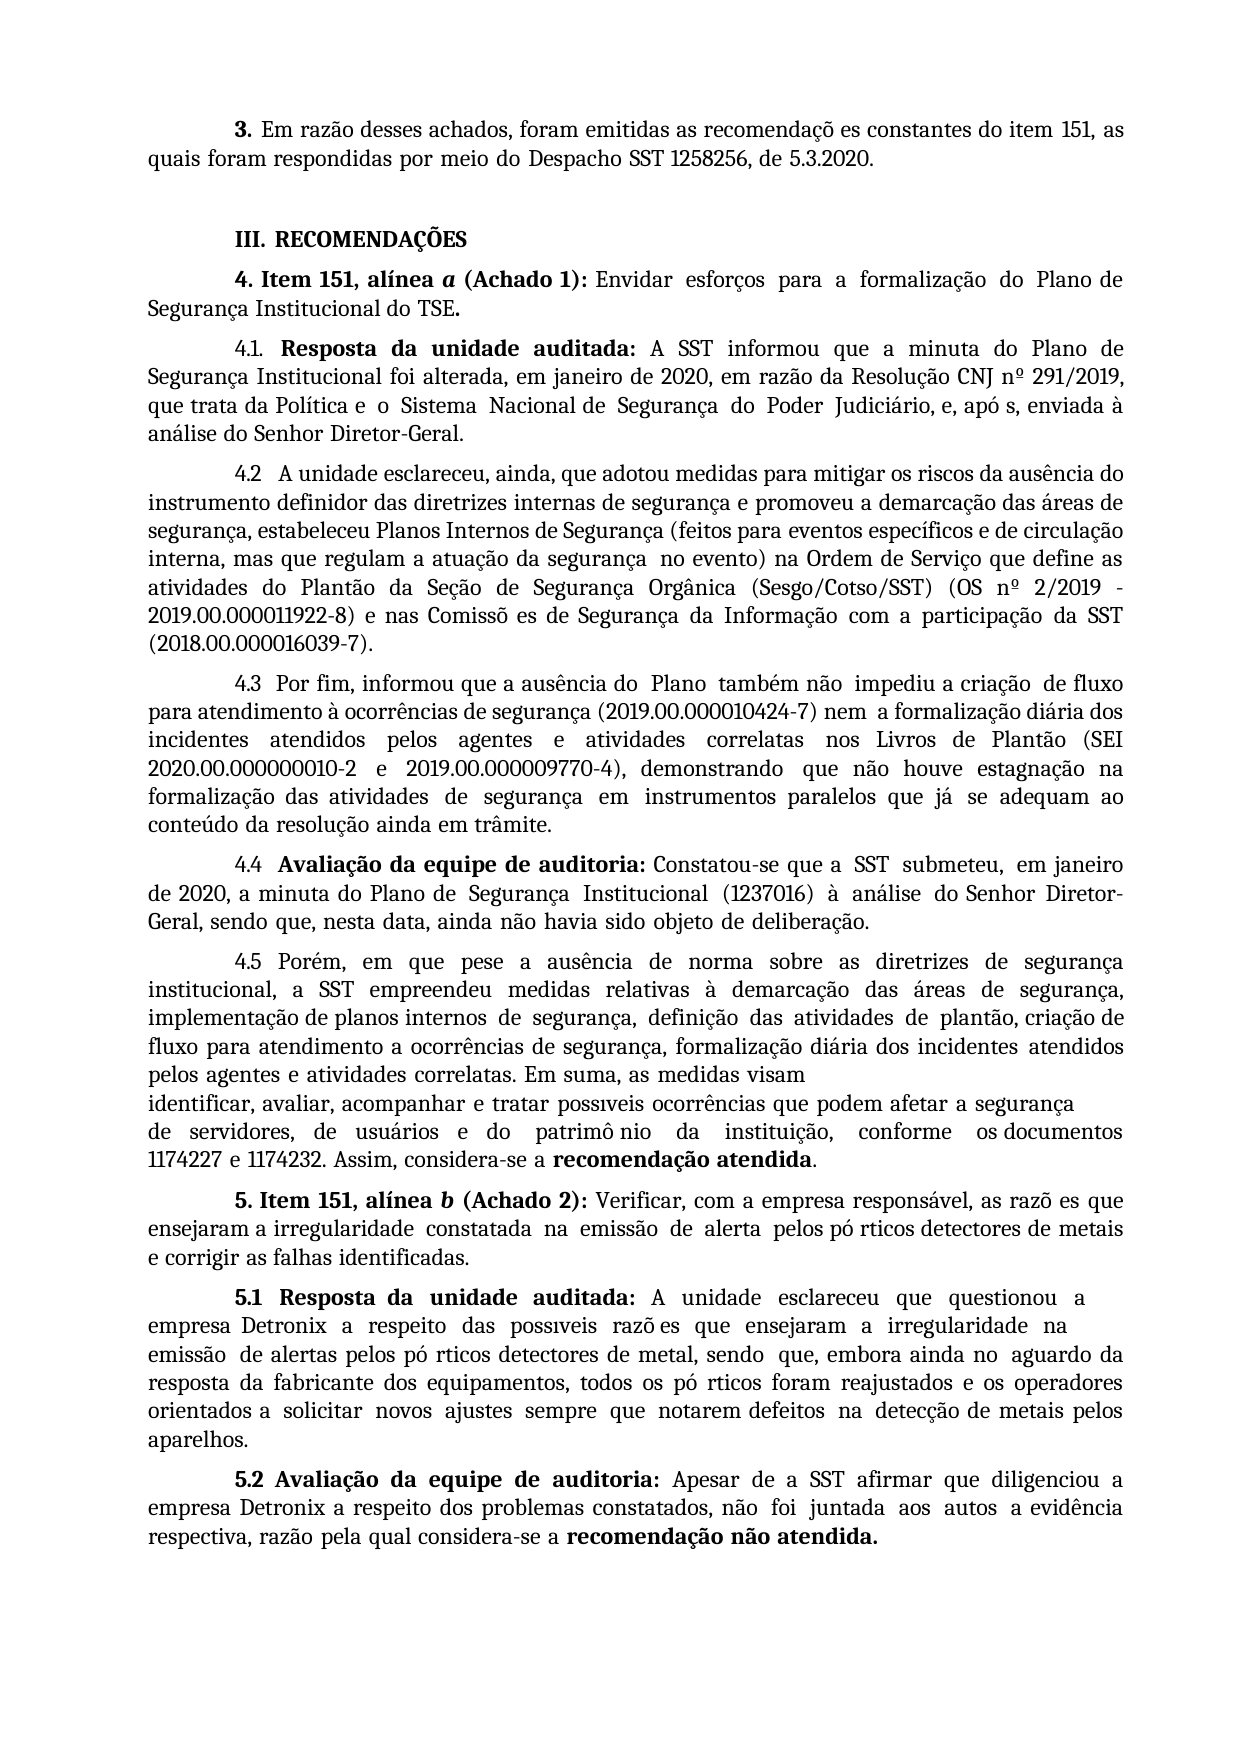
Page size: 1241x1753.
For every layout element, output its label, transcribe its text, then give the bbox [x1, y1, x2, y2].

text empresa Detronix a respeito das possıveis razõ es que ensejaram a irregularidade na [148, 1312, 1136, 1340]
text de servidores, de usuários e do patrimô nio da instituição, conforme os documentos 1174227 e 1174232. Assim, considera-se a recomendação atendida. [148, 1118, 1124, 1174]
list Em razão desses achados, foram emitidas as recomendaçõ es constantes do item 151, as quais foram respondidas por meio do Despacho SST 1258256, de 5.3.2020. [148, 116, 1124, 172]
list A unidade esclareceu, ainda, que adotou medidas para mitigar os riscos da ausência do instrumento definidor das diretrizes internas de segurança e promoveu a demarcação das áreas de segurança, estabeleceu Planos Internos de Segurança (feitos para eventos especı́ficos e de circulação interna, mas que regulam a atuação da segurança no evento) na Ordem de Serviço que define as atividades do Plantão da Seção de Segurança Orgânica (Sesgo/Cotso/SST) (OS nº 2/2019 - 2019.00.000011922-8) e nas Comissõ es de Segurança da Informação com a participação da SST (2018.00.000016039-7). [148, 460, 1124, 658]
list Resposta da unidade auditada: A unidade esclareceu que questionou a [234, 1283, 1136, 1311]
text emissão de alertas pelos pó rticos detectores de metal, sendo que, embora ainda no aguardo da resposta da fabricante dos equipamentos, todos os pó rticos foram reajustados e os operadores orientados a solicitar novos ajustes sempre que notarem defeitos na detecção de metais pelos aparelhos. [148, 1341, 1124, 1453]
list Avaliação da equipe de auditoria: Constatou-se que a SST submeteu, em janeiro de 2020, a minuta do Plano de Segurança Institucional (1237016) à análise do Senhor Diretor-Geral, sendo que, nesta data, ainda não havia sido objeto de deliberação. [148, 851, 1124, 935]
list Porém, em que pese a ausência de norma sobre as diretrizes de segurança institucional, a SST empreendeu medidas relativas à demarcação das áreas de segurança, implementação de planos internos de segurança, definição das atividades de plantão, criação de fluxo para atendimento a ocorrências de segurança, formalização diária dos incidentes atendidos pelos agentes e atividades correlatas. Em suma, as medidas visam [148, 947, 1124, 1088]
list Avaliação da equipe de auditoria: Apesar de a SST afirmar que diligenciou a empresa Detronix a respeito dos problemas constatados, não foi juntada aos autos a evidência respectiva, razão pela qual considera-se a recomendação não atendida. [148, 1466, 1124, 1550]
text identificar, avaliar, acompanhar e tratar possıveis ocorrências que podem afetar a segurança [148, 1089, 1136, 1117]
list Item 151, alínea b (Achado 2): Verificar, com a empresa responsável, as razõ es que ensejaram a irregularidade constatada na emissão de alerta pelos pó rticos detectores de metais e corrigir as falhas identificadas. [148, 1187, 1124, 1271]
list Por fim, informou que a ausência do Plano também não impediu a criação de fluxo para atendimento à ocorrências de segurança (2019.00.000010424-7) nem a formalização diária dos incidentes atendidos pelos agentes e atividades correlatas nos Livros de Plantão (SEI 2020.00.000000010-2 e 2019.00.000009770-4), demonstrando que não houve estagnação na formalização das atividades de segurança em instrumentos paralelos que já se adequam ao conteúdo da resolução ainda em trâmite. [148, 670, 1124, 839]
list Resposta da unidade auditada: A SST informou que a minuta do Plano de Segurança Institucional foi alterada, em janeiro de 2020, em razão da Resolução CNJ nº 291/2019, que trata da Polı́tica e o Sistema Nacional de Segurança do Poder Judiciário, e, apó s, enviada à análise do Senhor Diretor-Geral. [148, 335, 1124, 447]
list Item 151, alínea a (Achado 1): Envidar esforços para a formalização do Plano de Segurança Institucional do TSE. [148, 266, 1123, 322]
subtitle RECOMENDAÇÕES [234, 225, 1136, 253]
